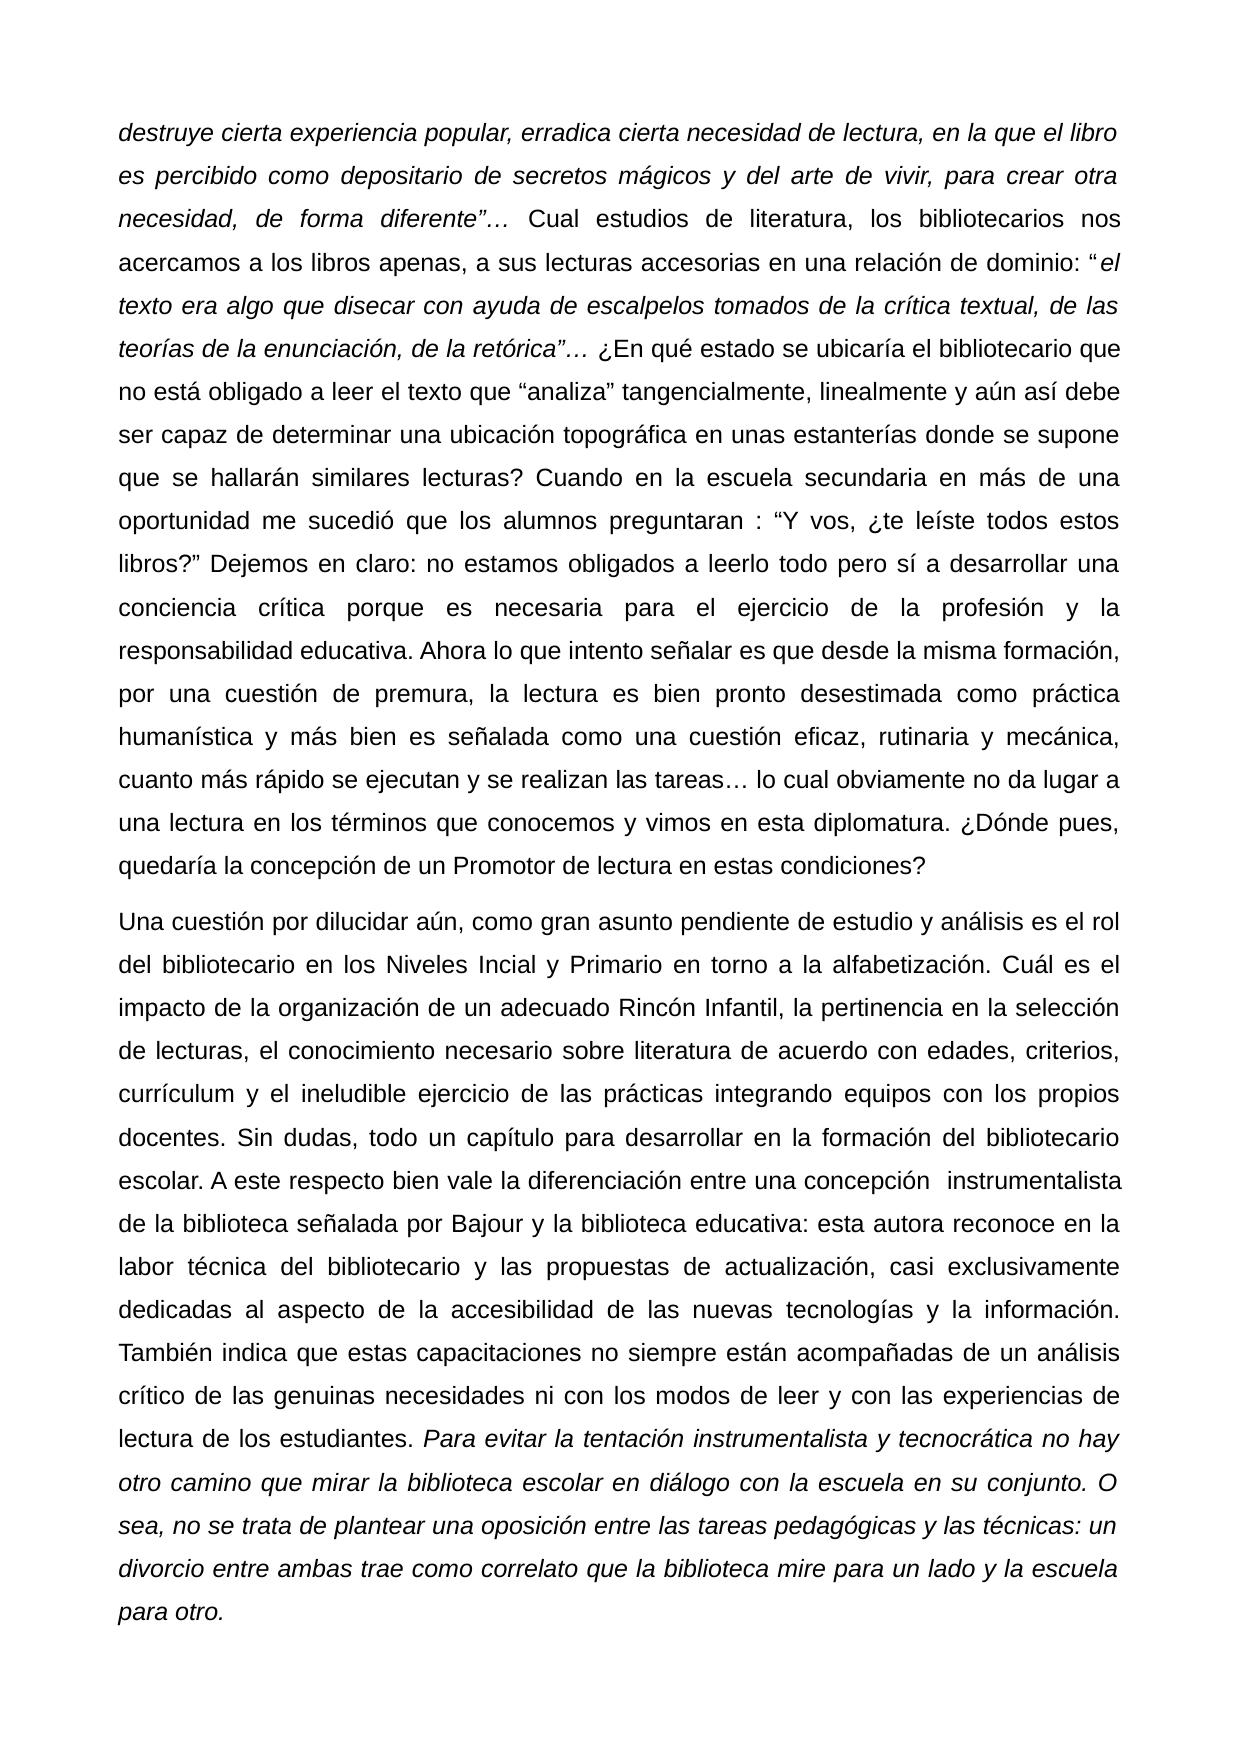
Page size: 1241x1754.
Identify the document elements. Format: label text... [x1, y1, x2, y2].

text Una cuestión por dilucidar aún, como gran asunto pendiente de estudio y análisis es el rol del bibliotecario en los Niveles Incial y Primario en torno a la alfabetización. Cuál es el impacto de la organización de un adecuado Rincón Infantil, la pertinencia en la selección de lecturas, el conocimiento necesario sobre literatura de acuerdo con edades, criterios, currículum y el ineludible ejercicio de las prácticas integrando equipos con los propios docentes. Sin dudas, todo un capítulo para desarrollar en la formación del bibliotecario escolar. A este respecto bien vale la diferenciación entre una concepción instrumentalista de la biblioteca señalada por Bajour y la biblioteca educativa: esta autora reconoce en la labor técnica del bibliotecario y las propuestas de actualización, casi exclusivamente dedicadas al aspecto de la accesibilidad de las nuevas tecnologías y la información. También indica que estas capacitaciones no siempre están acompañadas de un análisis crítico de las genuinas necesidades ni con los modos de leer y con las experiencias de lectura de los estudiantes. Para evitar la tentación instrumentalista y tecnocrática no hay otro camino que mirar la biblioteca escolar en diálogo con la escuela en su conjunto. O sea, no se trata de plantear una oposición entre las tareas pedagógicas y las técnicas: un divorcio entre ambas trae como correlato que la biblioteca mire para un lado y la escuela para otro. [118, 907, 1122, 1626]
text destruye cierta experiencia popular, erradica cierta necesidad de lectura, en la que el libro es percibido como depositario de secretos mágicos y del arte de vivir, para crear otra necesidad, de forma diferente”… Cual estudios de literatura, los bibliotecarios nos acercamos a los libros apenas, a sus lecturas accesorias en una relación de dominio: “el texto era algo que disecar con ayuda de escalpelos tomados de la crítica textual, de las teorías de la enunciación, de la retórica”… ¿En qué estado se ubicaría el bibliotecario que no está obligado a leer el texto que “analiza” tangencialmente, linealmente y aún así debe ser capaz de determinar una ubicación topográfica en unas estanterías donde se supone que se hallarán similares lecturas? Cuando en la escuela secundaria en más de una oportunidad me sucedió que los alumnos preguntaran : “Y vos, ¿te leíste todos estos libros?” Dejemos en claro: no estamos obligados a leerlo todo pero sí a desarrollar una conciencia crítica porque es necesaria para el ejercicio de la profesión y la responsabilidad educativa. Ahora lo que intento señalar es que desde la misma formación, por una cuestión de premura, la lectura es bien pronto desestimada como práctica humanística y más bien es señalada como una cuestión eficaz, rutinaria y mecánica, cuanto más rápido se ejecutan y se realizan las tareas… lo cual obviamente no da lugar a una lectura en los términos que conocemos y vimos en esta diplomatura. ¿Dónde pues, quedaría la concepción de un Promotor de lectura en estas condiciones? [118, 118, 1122, 880]
